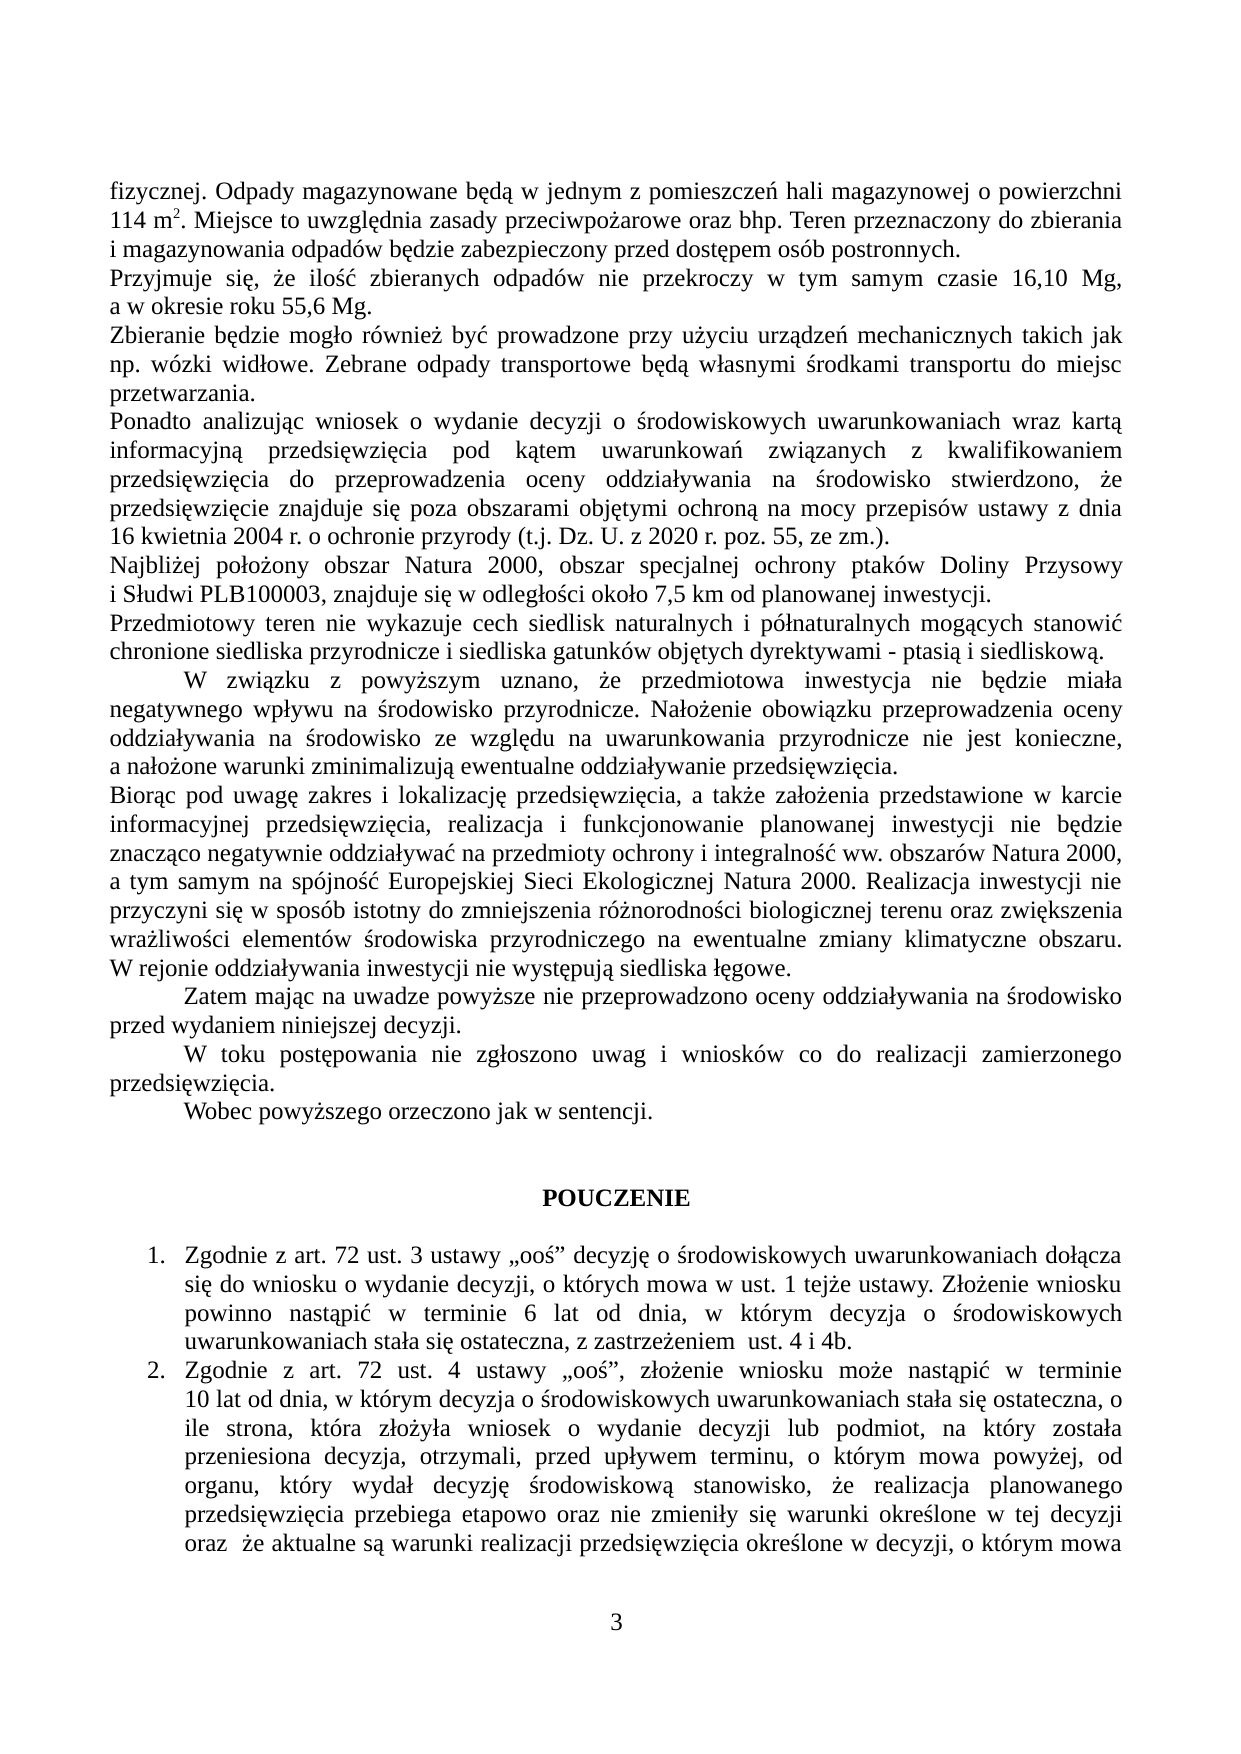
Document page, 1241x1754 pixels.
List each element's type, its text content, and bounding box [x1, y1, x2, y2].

text POUCZENIE [109, 1183, 1123, 1211]
text W toku postępowania nie zgłoszono uwag i wniosków co do realizacji zamierzonego przedsięwzięcia. [109, 1039, 1123, 1096]
text Ponadto analizując wniosek o wydanie decyzji o środowiskowych uwarunkowaniach wraz kartą informacyjną przedsięwzięcia pod kątem uwarunkowań związanych z kwalifikowaniem przedsięwzięcia do przeprowadzenia oceny oddziaływania na środowisko stwierdzono, że przedsięwzięcie znajduje się poza obszarami objętymi ochroną na mocy przepisów ustawy z dnia 16 kwietnia 2004 r. o ochronie przyrody (t.j. Dz. U. z 2020 r. poz. 55, ze zm.). [109, 406, 1123, 550]
text fizycznej. Odpady magazynowane będą w jednym z pomieszczeń hali magazynowej o powierzchni 114 m2. Miejsce to uwzględnia zasady przeciwpożarowe oraz bhp. Teren przeznaczony do zbierania i magazynowania odpadów będzie zabezpieczony przed dostępem osób postronnych. [109, 176, 1123, 263]
text Przedmiotowy teren nie wykazuje cech siedlisk naturalnych i półnaturalnych mogących stanowić chronione siedliska przyrodnicze i siedliska gatunków objętych dyrektywami - ptasią i siedliskową. [109, 608, 1123, 665]
text Biorąc pod uwagę zakres i lokalizację przedsięwzięcia, a także założenia przedstawione w karcie informacyjnej przedsięwzięcia, realizacja i funkcjonowanie planowanej inwestycji nie będzie znacząco negatywnie oddziaływać na przedmioty ochrony i integralność ww. obszarów Natura 2000, a tym samym na spójność Europejskiej Sieci Ekologicznej Natura 2000. Realizacja inwestycji nie przyczyni się w sposób istotny do zmniejszenia różnorodności biologicznej terenu oraz zwiększenia wrażliwości elementów środowiska przyrodniczego na ewentualne zmiany klimatyczne obszaru. W rejonie oddziaływania inwestycji nie występują siedliska łęgowe. [109, 780, 1123, 981]
list Zgodnie z art. 72 ust. 3 ustawy „ooś” decyzję o środowiskowych uwarunkowaniach dołącza się do wniosku o wydanie decyzji, o których mowa w ust. 1 tejże ustawy. Złożenie wniosku powinno nastąpić w terminie 6 lat od dnia, w którym decyzja o środowiskowych uwarunkowaniach stała się ostateczna, z zastrzeżeniem ust. 4 i 4b. [147, 1240, 1123, 1355]
text Najbliżej położony obszar Natura 2000, obszar specjalnej ochrony ptaków Doliny Przysowy i Słudwi PLB100003, znajduje się w odległości około 7,5 km od planowanej inwestycji. [109, 550, 1123, 608]
text Zatem mając na uwadze powyższe nie przeprowadzono oceny oddziaływania na środowisko przed wydaniem niniejszej decyzji. [109, 981, 1123, 1039]
text Wobec powyższego orzeczono jak w sentencji. [109, 1096, 1123, 1125]
list Zgodnie z art. 72 ust. 4 ustawy „ooś”, złożenie wniosku może nastąpić w terminie 10 lat od dnia, w którym decyzja o środowiskowych uwarunkowaniach stała się ostateczna, o ile strona, która złożyła wniosek o wydanie decyzji lub podmiot, na który została przeniesiona decyzja, otrzymali, przed upływem terminu, o którym mowa powyżej, od organu, który wydał decyzję środowiskową stanowisko, że realizacja planowanego przedsięwzięcia przebiega etapowo oraz nie zmieniły się warunki określone w tej decyzji oraz że aktualne są warunki realizacji przedsięwzięcia określone w decyzji, o którym mowa [147, 1355, 1123, 1556]
text Przyjmuje się, że ilość zbieranych odpadów nie przekroczy w tym samym czasie 16,10 Mg, a w okresie roku 55,6 Mg. [109, 263, 1123, 320]
text W związku z powyższym uznano, że przedmiotowa inwestycja nie będzie miała negatywnego wpływu na środowisko przyrodnicze. Nałożenie obowiązku przeprowadzenia oceny oddziaływania na środowisko ze względu na uwarunkowania przyrodnicze nie jest konieczne, a nałożone warunki zminimalizują ewentualne oddziaływanie przedsięwzięcia. [109, 665, 1123, 780]
text Zbieranie będzie mogło również być prowadzone przy użyciu urządzeń mechanicznych takich jak np. wózki widłowe. Zebrane odpady transportowe będą własnymi środkami transportu do miejsc przetwarzania. [109, 320, 1123, 406]
